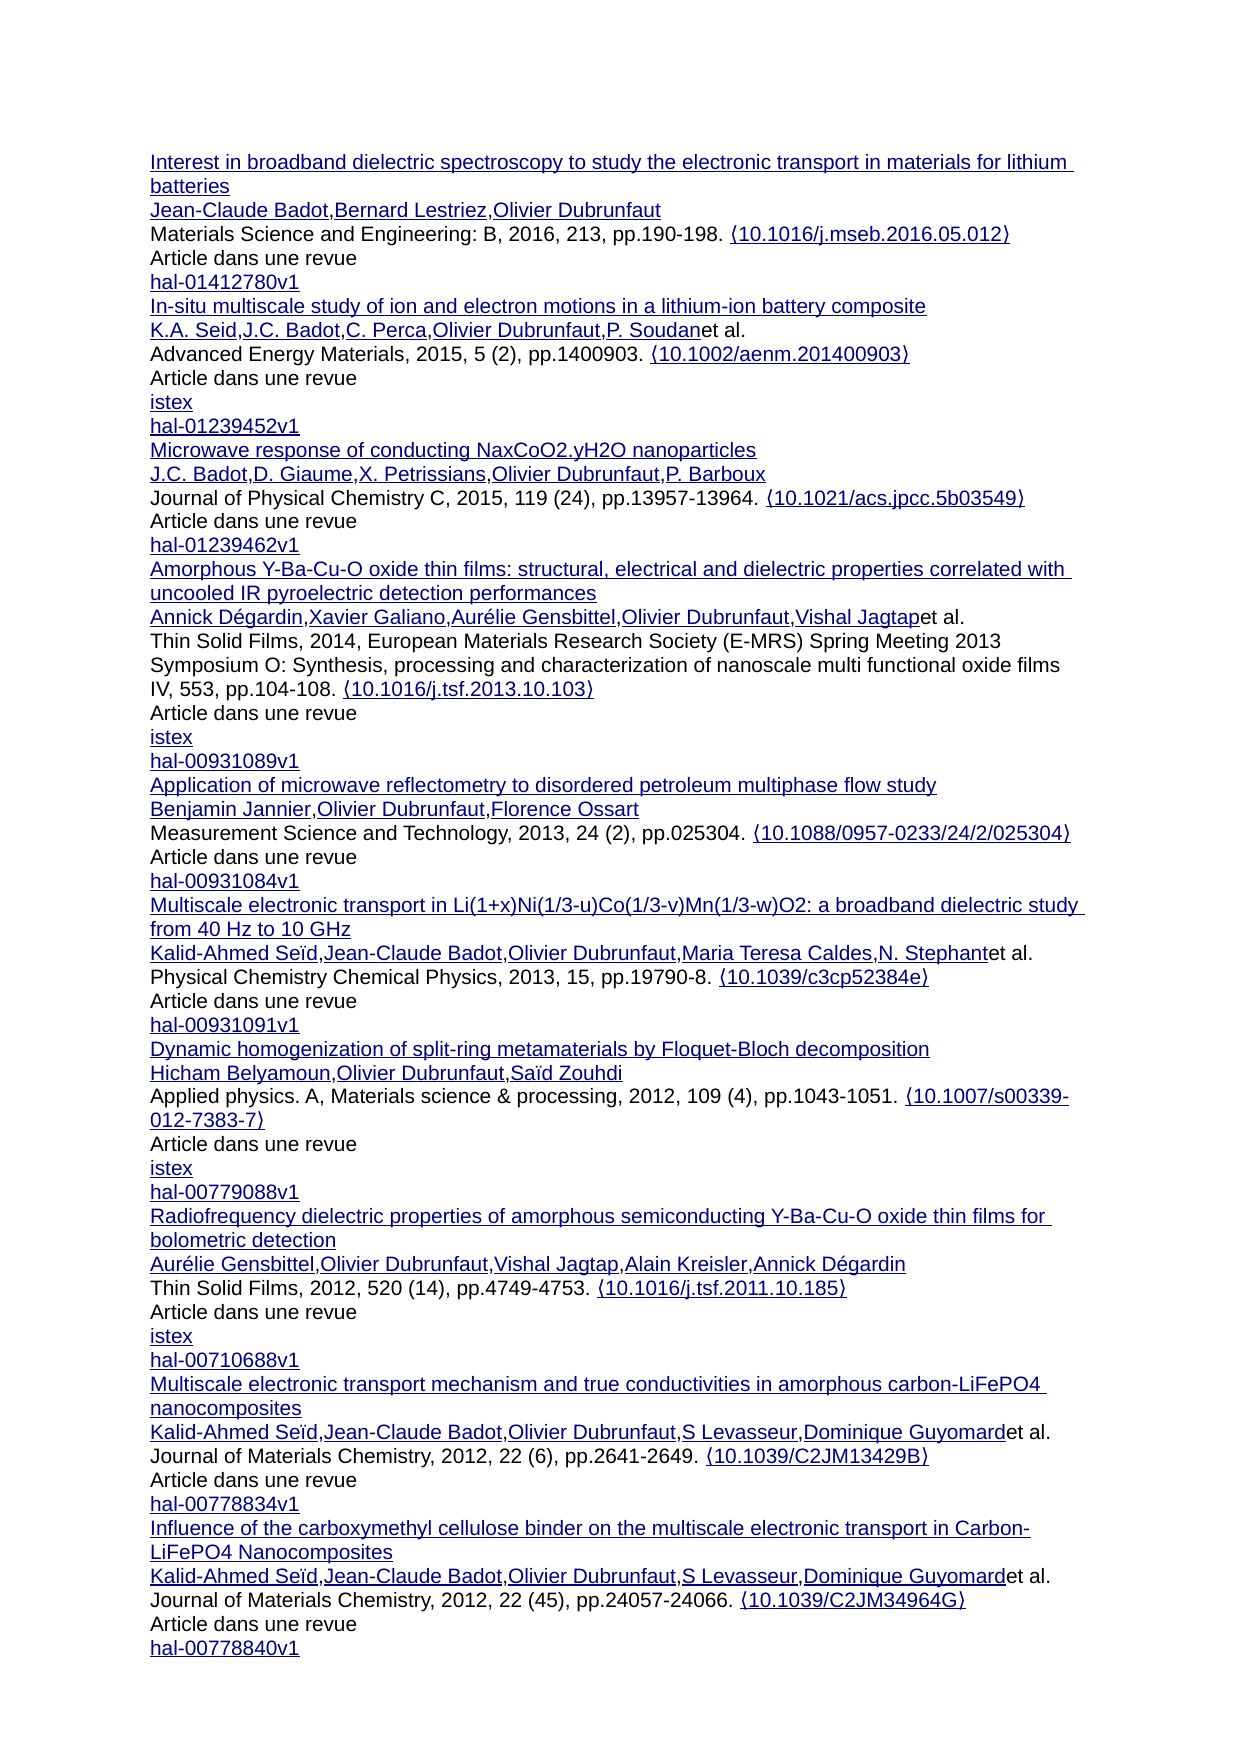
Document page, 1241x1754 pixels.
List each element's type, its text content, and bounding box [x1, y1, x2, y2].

table_cell Influence of the carboxymethyl cellulose binder on the multiscale electronic transport in Carbon-LiFePO4 Nanocomposites Kalid-Ahmed Seïd,Jean-Claude Badot,Olivier Dubrunfaut,S Levasseur,Dominique Guyomardet al. Journal of Materials Chemistry, 2012, 22 (45), pp.24057-24066. ⟨10.1039/C2JM34964G⟩ Article dans une revue hal-00778840v1 [150, 1516, 1090, 1659]
table_cell In-situ multiscale study of ion and electron motions in a lithium-ion battery composite K.A. Seid,J.C. Badot,C. Perca,Olivier Dubrunfaut,P. Soudanet al. Advanced Energy Materials, 2015, 5 (2), pp.1400903. ⟨10.1002/aenm.201400903⟩ Article dans une revue istex hal-01239452v1 [150, 294, 1090, 437]
table_cell Microwave response of conducting NaxCoO2.yH2O nanoparticles J.C. Badot,D. Giaume,X. Petrissians,Olivier Dubrunfaut,P. Barboux Journal of Physical Chemistry C, 2015, 119 (24), pp.13957-13964. ⟨10.1021/acs.jpcc.5b03549⟩ Article dans une revue hal-01239462v1 [150, 438, 1090, 557]
table_cell Interest in broadband dielectric spectroscopy to study the electronic transport in materials for lithium batteries Jean-Claude Badot,Bernard Lestriez,Olivier Dubrunfaut Materials Science and Engineering: B, 2016, 213, pp.190-198. ⟨10.1016/j.mseb.2016.05.012⟩ Article dans une revue hal-01412780v1 [150, 150, 1090, 294]
table_cell Multiscale electronic transport mechanism and true conductivities in amorphous carbon-LiFePO4 nanocomposites Kalid-Ahmed Seïd,Jean-Claude Badot,Olivier Dubrunfaut,S Levasseur,Dominique Guyomardet al. Journal of Materials Chemistry, 2012, 22 (6), pp.2641-2649. ⟨10.1039/C2JM13429B⟩ Article dans une revue hal-00778834v1 [150, 1372, 1090, 1516]
table_cell Radiofrequency dielectric properties of amorphous semiconducting Y-Ba-Cu-O oxide thin films for bolometric detection Aurélie Gensbittel,Olivier Dubrunfaut,Vishal Jagtap,Alain Kreisler,Annick Dégardin Thin Solid Films, 2012, 520 (14), pp.4749-4753. ⟨10.1016/j.tsf.2011.10.185⟩ Article dans une revue istex hal-00710688v1 [150, 1204, 1090, 1372]
table_cell Multiscale electronic transport in Li(1+x)Ni(1/3-u)Co(1/3-v)Mn(1/3-w)O2: a broadband dielectric study from 40 Hz to 10 GHz Kalid-Ahmed Seïd,Jean-Claude Badot,Olivier Dubrunfaut,Maria Teresa Caldes,N. Stephantet al. Physical Chemistry Chemical Physics, 2013, 15, pp.19790-8. ⟨10.1039/c3cp52384e⟩ Article dans une revue hal-00931091v1 [150, 893, 1090, 1036]
table_cell Amorphous Y-Ba-Cu-O oxide thin films: structural, electrical and dielectric properties correlated with uncooled IR pyroelectric detection performances Annick Dégardin,Xavier Galiano,Aurélie Gensbittel,Olivier Dubrunfaut,Vishal Jagtapet al. Thin Solid Films, 2014, European Materials Research Society (E-MRS) Spring Meeting 2013 Symposium O: Synthesis, processing and characterization of nanoscale multi functional oxide films IV, 553, pp.104-108. ⟨10.1016/j.tsf.2013.10.103⟩ Article dans une revue istex hal-00931089v1 [150, 557, 1090, 773]
table_cell Dynamic homogenization of split-ring metamaterials by Floquet-Bloch decomposition Hicham Belyamoun,Olivier Dubrunfaut,Saïd Zouhdi Applied physics. A, Materials science & processing, 2012, 109 (4), pp.1043-1051. ⟨10.1007/s00339-012-7383-7⟩ Article dans une revue istex hal-00779088v1 [150, 1036, 1090, 1204]
table_cell Application of microwave reflectometry to disordered petroleum multiphase flow study Benjamin Jannier,Olivier Dubrunfaut,Florence Ossart Measurement Science and Technology, 2013, 24 (2), pp.025304. ⟨10.1088/0957-0233/24/2/025304⟩ Article dans une revue hal-00931084v1 [150, 773, 1090, 893]
